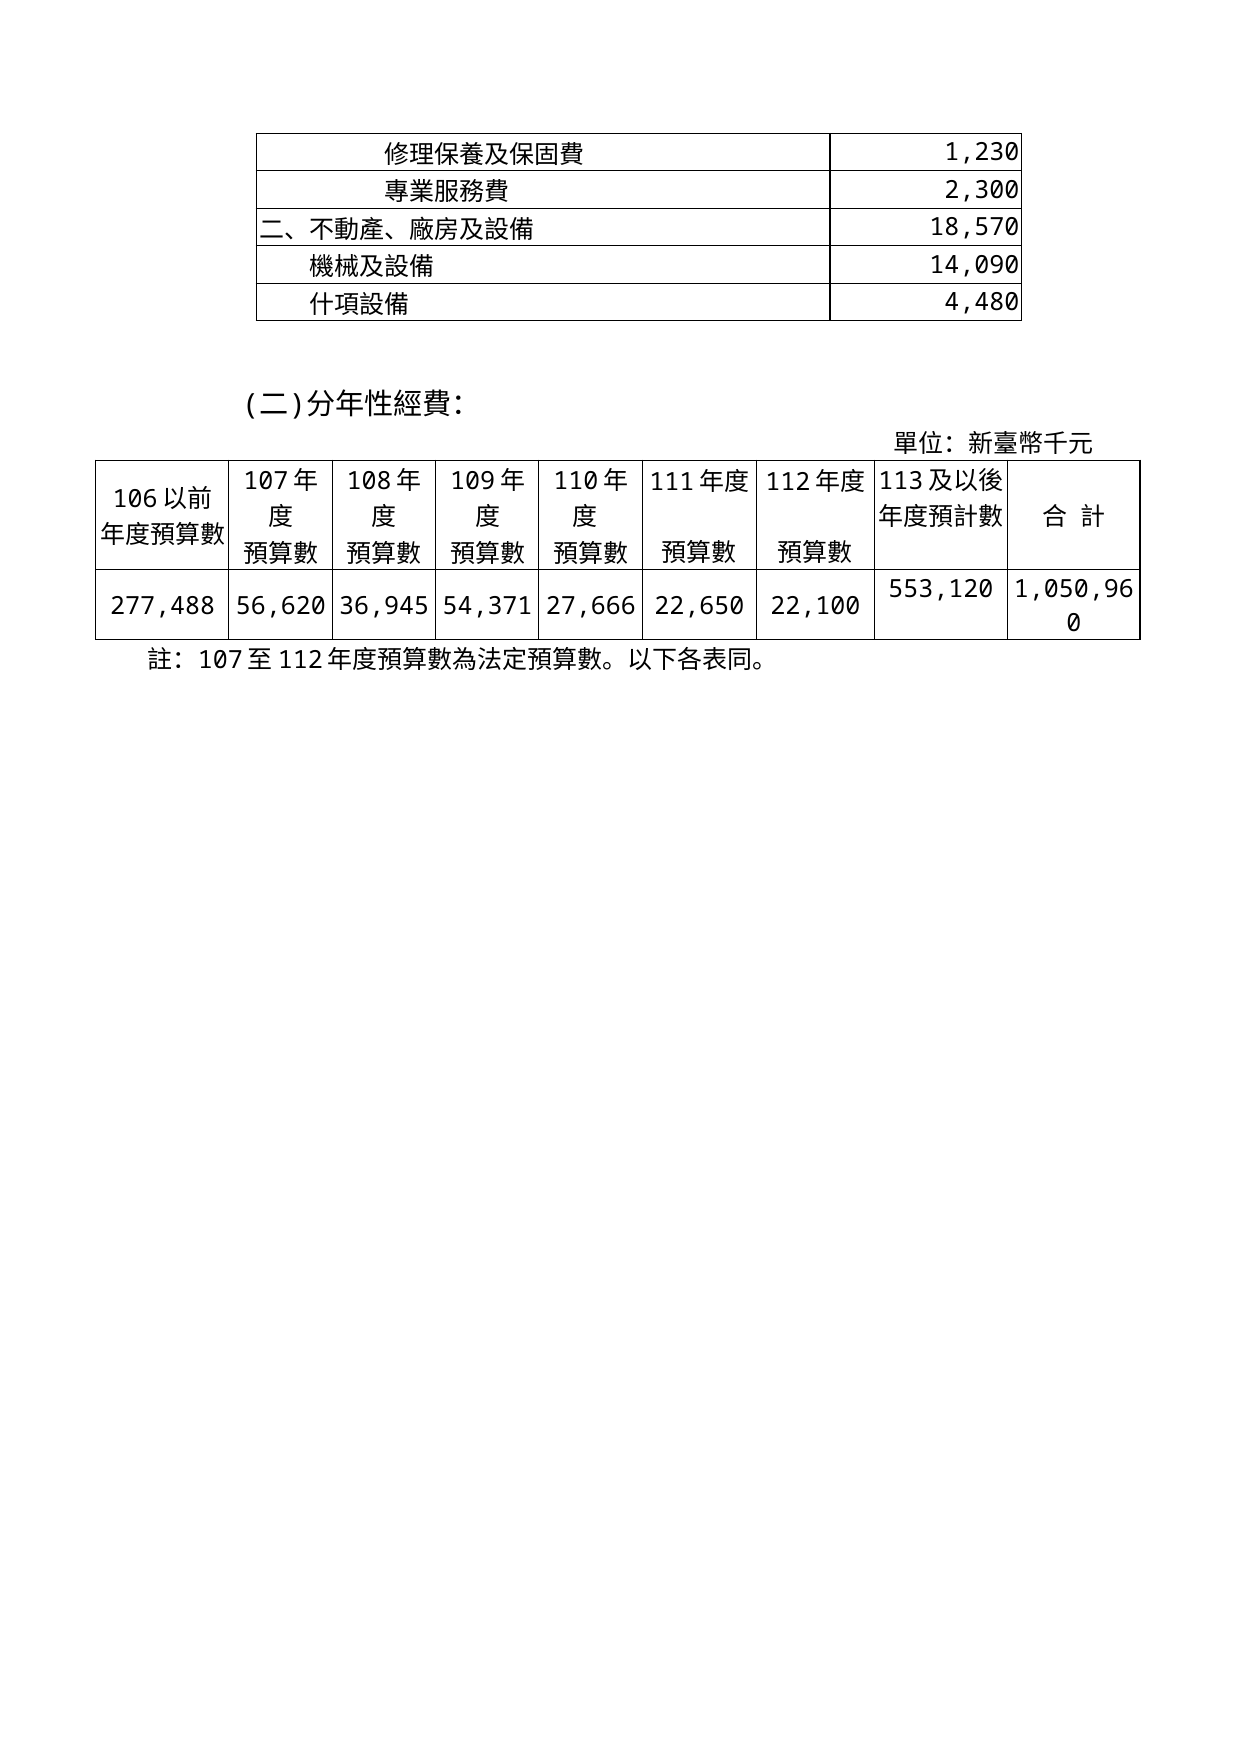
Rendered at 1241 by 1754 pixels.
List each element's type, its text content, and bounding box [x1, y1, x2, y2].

table_cell 1,230 [831, 134, 1021, 170]
table_cell 18,570 [831, 209, 1021, 245]
table_cell 22,650 [643, 570, 756, 638]
table_cell 277,488 [96, 570, 228, 638]
table_cell 27,666 [539, 570, 642, 638]
table_cell 2,300 [831, 171, 1021, 208]
table_header 113及以後 年度預計數 [875, 461, 1007, 569]
table_cell 修理保養及保固費 [257, 134, 829, 170]
table_header 111年度 預算數 [643, 461, 756, 569]
table_cell 機械及設備 [257, 246, 829, 283]
table_header 107年度 預算數 [229, 461, 332, 569]
table_header 108年度 預算數 [333, 461, 435, 569]
list 註：107至112年度預算數為法定預算數。以下各表同。 [148, 640, 1093, 676]
table_cell 56,620 [229, 570, 332, 638]
table_header 合 計 [1008, 461, 1139, 569]
text (二)分年性經費： [148, 381, 1093, 423]
table_cell 4,480 [831, 284, 1021, 320]
table_cell 專業服務費 [257, 171, 829, 208]
table_header 106以前 年度預算數 [96, 461, 228, 569]
table_cell 二、不動產、廠房及設備 [257, 209, 829, 245]
table_cell 54,371 [436, 570, 538, 638]
table_cell 1,050,960 [1008, 570, 1139, 638]
table_cell 36,945 [333, 570, 435, 638]
table_cell 553,120 [875, 570, 1007, 638]
table_header 110年度 預算數 [539, 461, 642, 569]
text 單位：新臺幣千元 [148, 423, 1093, 459]
table_cell 22,100 [757, 570, 874, 638]
table_header 109年度 預算數 [436, 461, 538, 569]
table_header 112年度 預算數 [757, 461, 874, 569]
table_cell 14,090 [831, 246, 1021, 283]
table_cell 什項設備 [257, 284, 829, 320]
